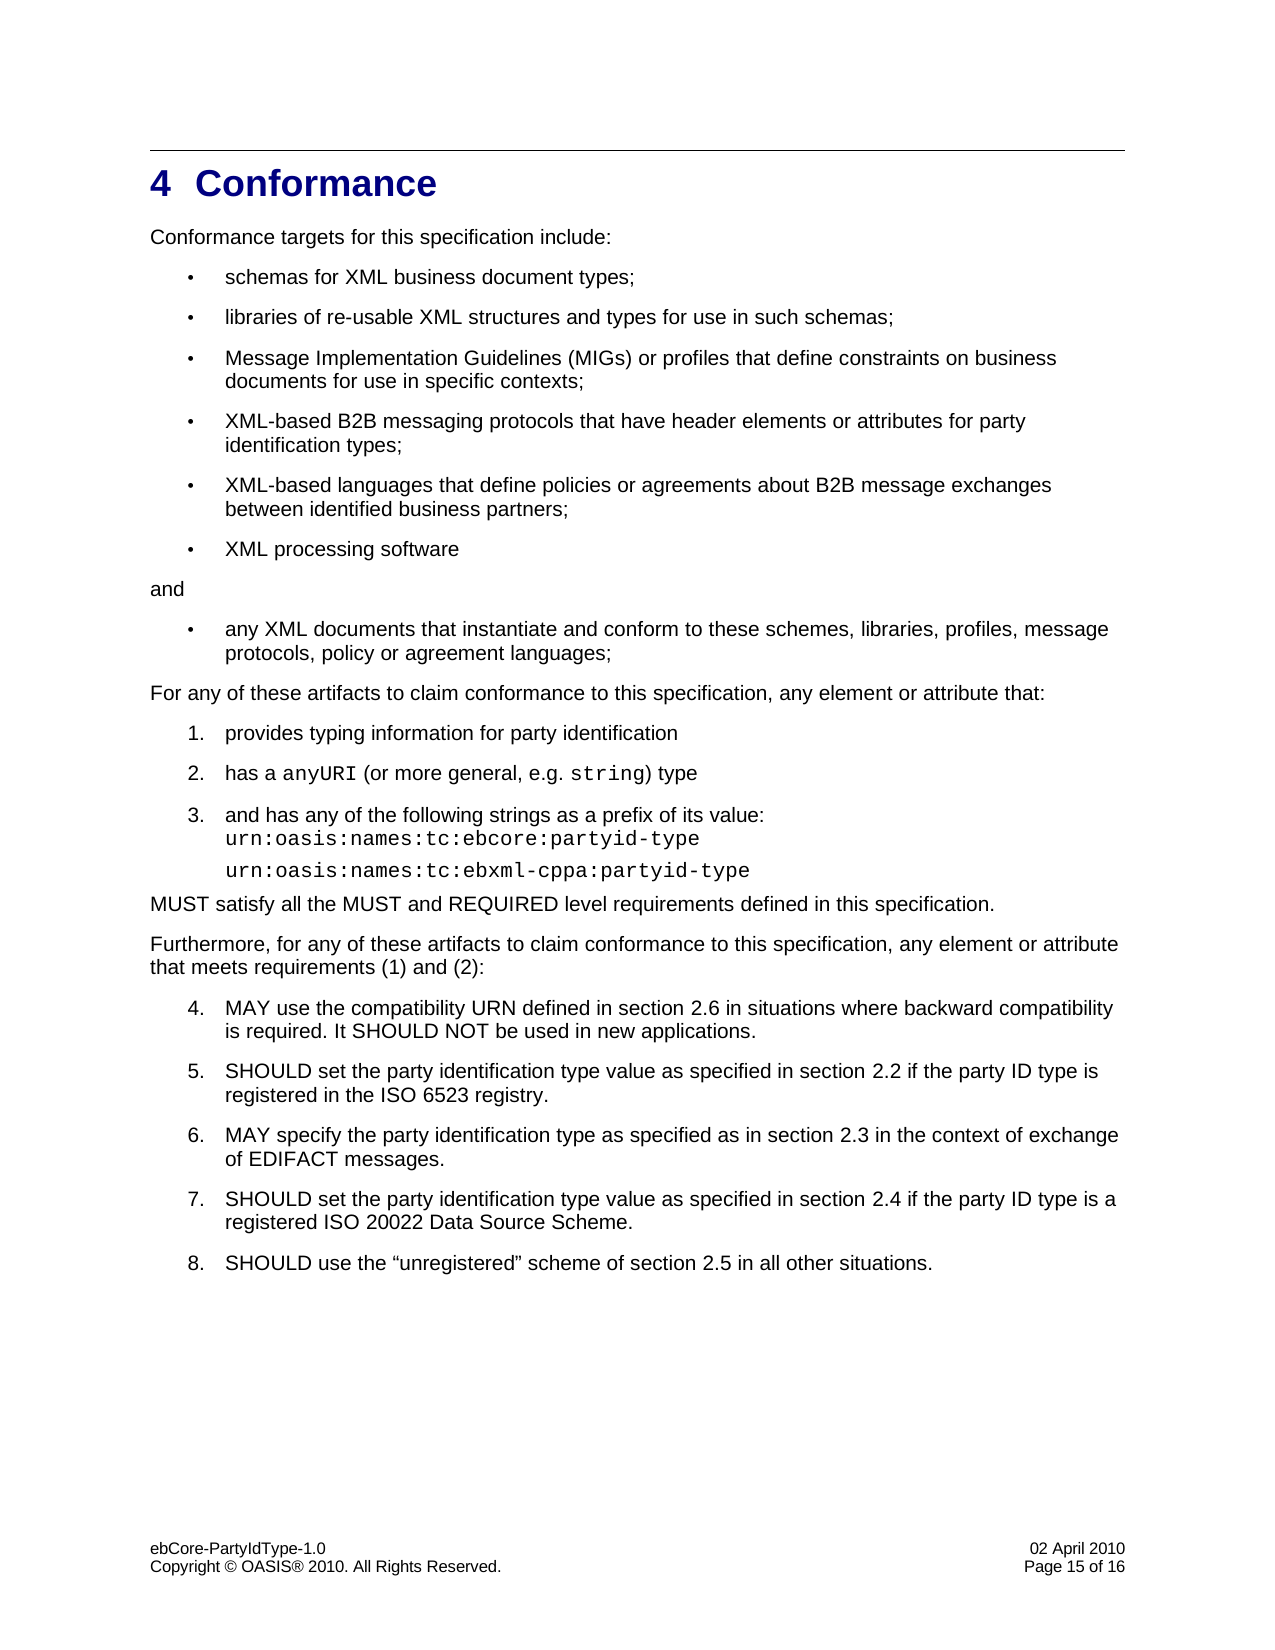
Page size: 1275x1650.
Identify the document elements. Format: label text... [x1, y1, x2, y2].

text MUST satisfy all the MUST and REQUIRED level requirements defined in this specification. [150, 892, 1125, 916]
list any XML documents that instantiate and conform to these schemes, libraries, profiles, message protocols, policy or agreement languages; [187, 618, 1125, 665]
subtitle Conformance [150, 151, 1125, 204]
list SHOULD use the “unregistered” scheme of section 2.5 in all other situations. [187, 1251, 1125, 1274]
text urn:oasis:names:tc:ebxml-cppa:partyid-type [225, 860, 1125, 884]
list XML-based languages that define policies or agreements about B2B message exchanges between identified business partners; [187, 473, 1125, 521]
list provides typing information for party identification [187, 722, 1125, 745]
list SHOULD set the party identification type value as specified in section 2.2 if the party ID type is registered in the ISO 6523 registry. [187, 1060, 1125, 1107]
list MAY use the compatibility URN defined in section 2.6 in situations where backward compatibility is required. It SHOULD NOT be used in new applications. [187, 996, 1125, 1043]
list has a anyURI (or more general, e.g. string) type [187, 762, 1125, 787]
list XML processing software [187, 537, 1125, 561]
list schemas for XML business document types; [187, 266, 1125, 289]
text Conformance targets for this specification include: [150, 225, 1125, 249]
list libraries of re-usable XML structures and types for use in such schemas; [187, 306, 1125, 329]
list MAY specify the party identification type as specified as in section 2.3 in the context of exchange of EDIFACT messages. [187, 1123, 1125, 1171]
text Furthermore, for any of these artifacts to claim conformance to this specification, any element or attribute that meets requirements (1) and (2): [150, 932, 1125, 979]
list Message Implementation Guidelines (MIGs) or profiles that define constraints on business documents for use in specific contexts; [187, 346, 1125, 393]
text For any of these artifacts to claim conformance to this specification, any element or attribute that: [150, 681, 1125, 705]
list and has any of the following strings as a prefix of its value: urn:oasis:names:tc:ebcore:partyid-type [187, 804, 1125, 851]
text and [150, 577, 1125, 601]
list SHOULD set the party identification type value as specified in section 2.4 if the party ID type is a registered ISO 20022 Data Source Scheme. [187, 1187, 1125, 1234]
list XML-based B2B messaging protocols that have header elements or attributes for party identification types; [187, 410, 1125, 457]
